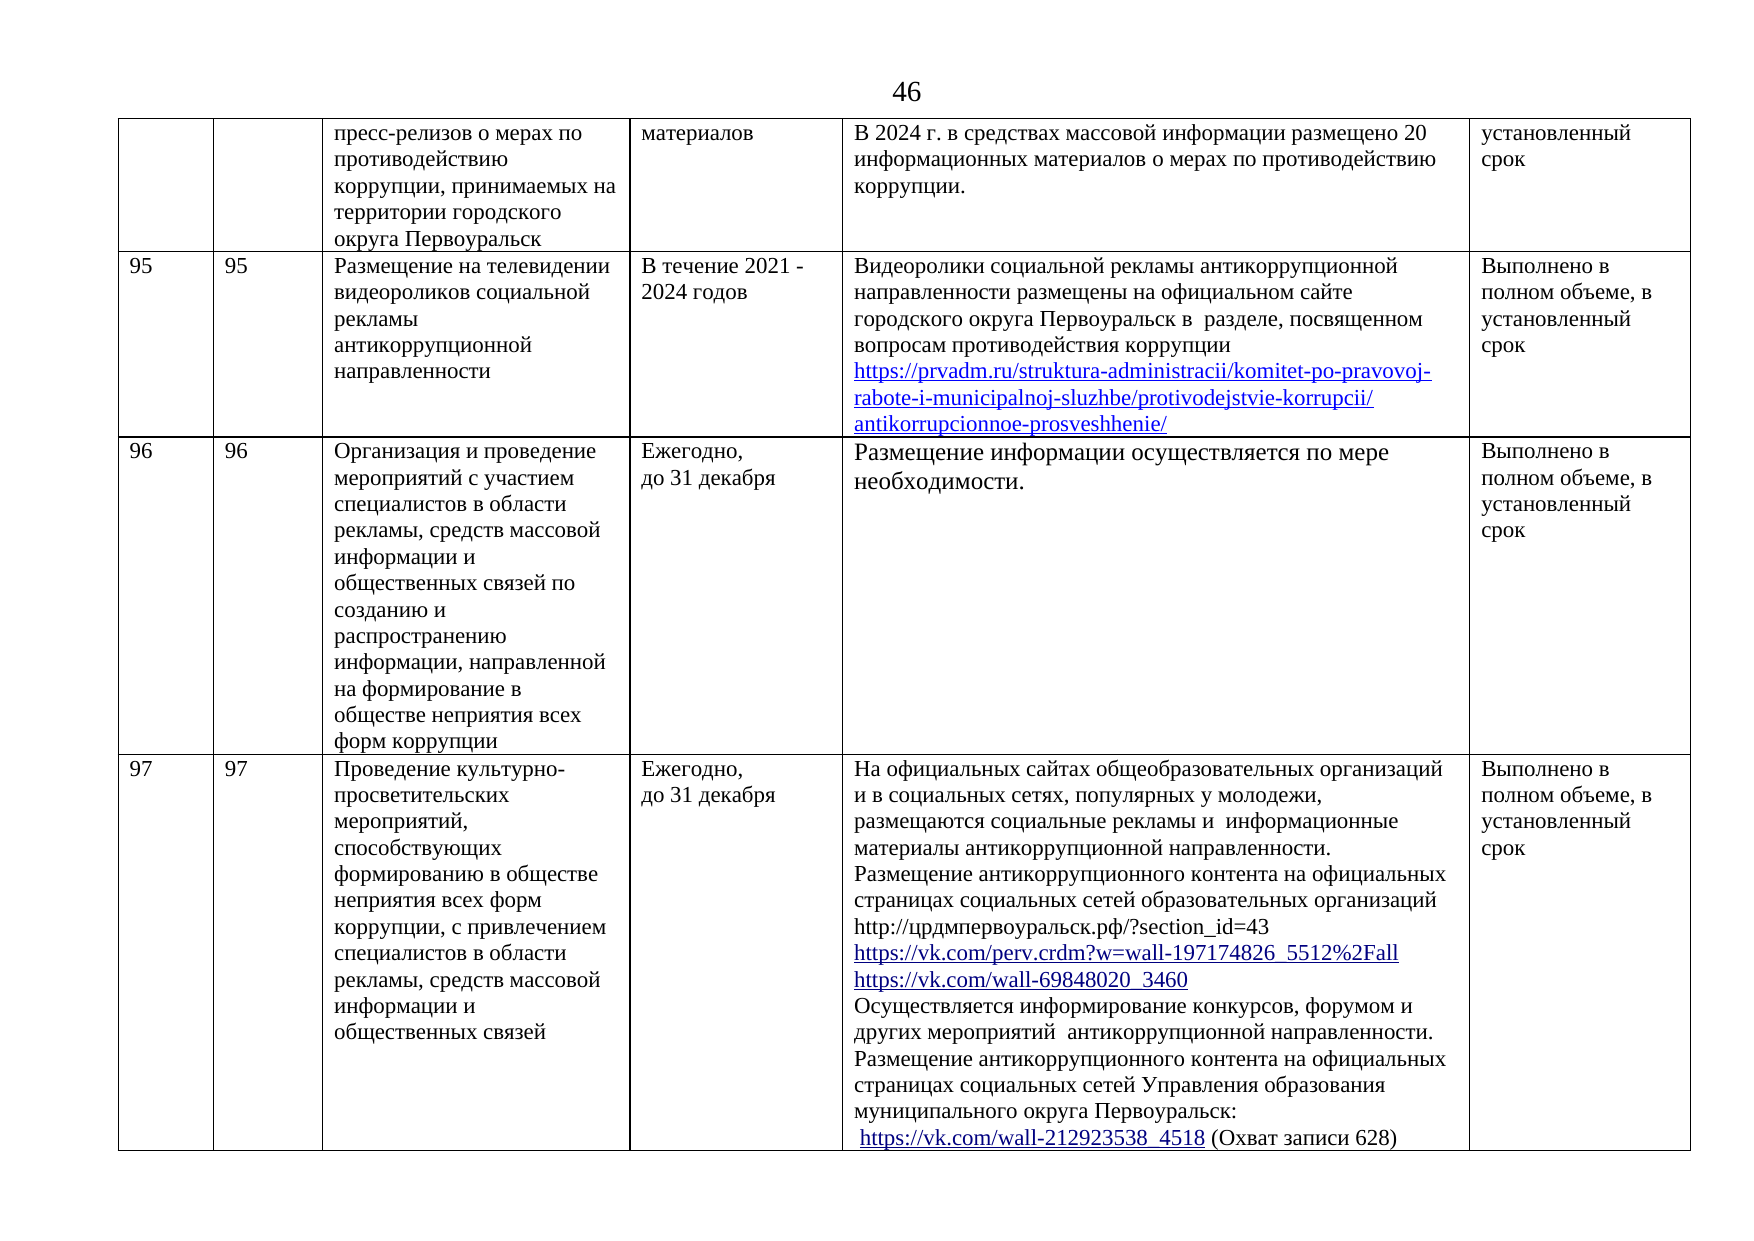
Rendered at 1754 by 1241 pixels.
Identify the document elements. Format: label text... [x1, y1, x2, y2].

table_cell Ежегодно, до 31 декабря [631, 755, 842, 1150]
table_cell 95 [119, 252, 213, 436]
table_cell В течение 2021 - 2024 годов [631, 252, 842, 436]
table_cell 96 [214, 438, 322, 754]
table_cell [119, 119, 213, 251]
table_cell Ежегодно, до 31 декабря [631, 438, 842, 754]
table_cell Видеоролики социальной рекламы антикоррупционной направленности размещены на официальном сайте городского округа Первоуральск в разделе, посвященном вопросам противодействия коррупции https://prvadm.ru/struktura-administracii/komitet-po-pravovoj-rabote-i-municipalnoj-sluzhbe/protivodejstvie-korrupcii/antikorrupcionnoe-prosveshhenie/ [843, 252, 1469, 436]
table_cell Выполнено в полном объеме, в установленный срок [1470, 252, 1690, 436]
table_cell 97 [214, 755, 322, 1150]
table_cell 96 [119, 438, 213, 754]
table_cell [1691, 118, 1696, 251]
table_cell [1691, 251, 1696, 436]
table_cell Размещение информации осуществляется по мере необходимости. [843, 438, 1469, 754]
table_cell [1691, 436, 1696, 754]
table_cell 97 [119, 755, 213, 1150]
table_cell Выполнено в полном объеме, в установленный срок [1470, 438, 1690, 754]
table_cell Организация и проведение мероприятий с участием специалистов в области рекламы, средств массовой информации и общественных связей по созданию и распространению информации, направленной на формирование в обществе неприятия всех форм коррупции [323, 438, 629, 754]
table_cell установленный срок [1470, 119, 1690, 251]
table_cell Размещение на телевидении видеороликов социальной рекламы антикоррупционной направленности [323, 252, 629, 436]
table_cell 95 [214, 252, 322, 436]
table_cell материалов [631, 119, 842, 251]
table_cell В 2024 г. в средствах массовой информации размещено 20 информационных материалов о мерах по противодействию коррупции. [843, 119, 1469, 251]
table_cell На официальных сайтах общеобразовательных организаций и в социальных сетях, популярных у молодежи, размещаются социальные рекламы и информационные материалы антикоррупционной направленности. Размещение антикоррупционного контента на официальных страницах социальных сетей образовательных организаций http://црдмпервоуральск.рф/?section_id=43 https://vk.com/perv.crdm?w=wall-197174826_5512%2Fall https://vk.com/wall-69848020_3460 Осуществляется информирование конкурсов, форумом и других мероприятий антикоррупционной направленности. Размещение антикоррупционного контента на официальных страницах социальных сетей Управления образования муниципального округа Первоуральск: https://vk.com/wall-212923538_4518 (Охват записи 628) [843, 755, 1469, 1150]
table_cell Проведение культурно-просветительских мероприятий, способствующих формированию в обществе неприятия всех форм коррупции, с привлечением специалистов в области рекламы, средств массовой информации и общественных связей [323, 755, 629, 1150]
table_cell [1691, 754, 1696, 1150]
table_cell пресс-релизов о мерах по противодействию коррупции, принимаемых на территории городского округа Первоуральск [323, 119, 629, 251]
table_cell Выполнено в полном объеме, в установленный срок [1470, 755, 1690, 1150]
table_cell [214, 119, 322, 251]
